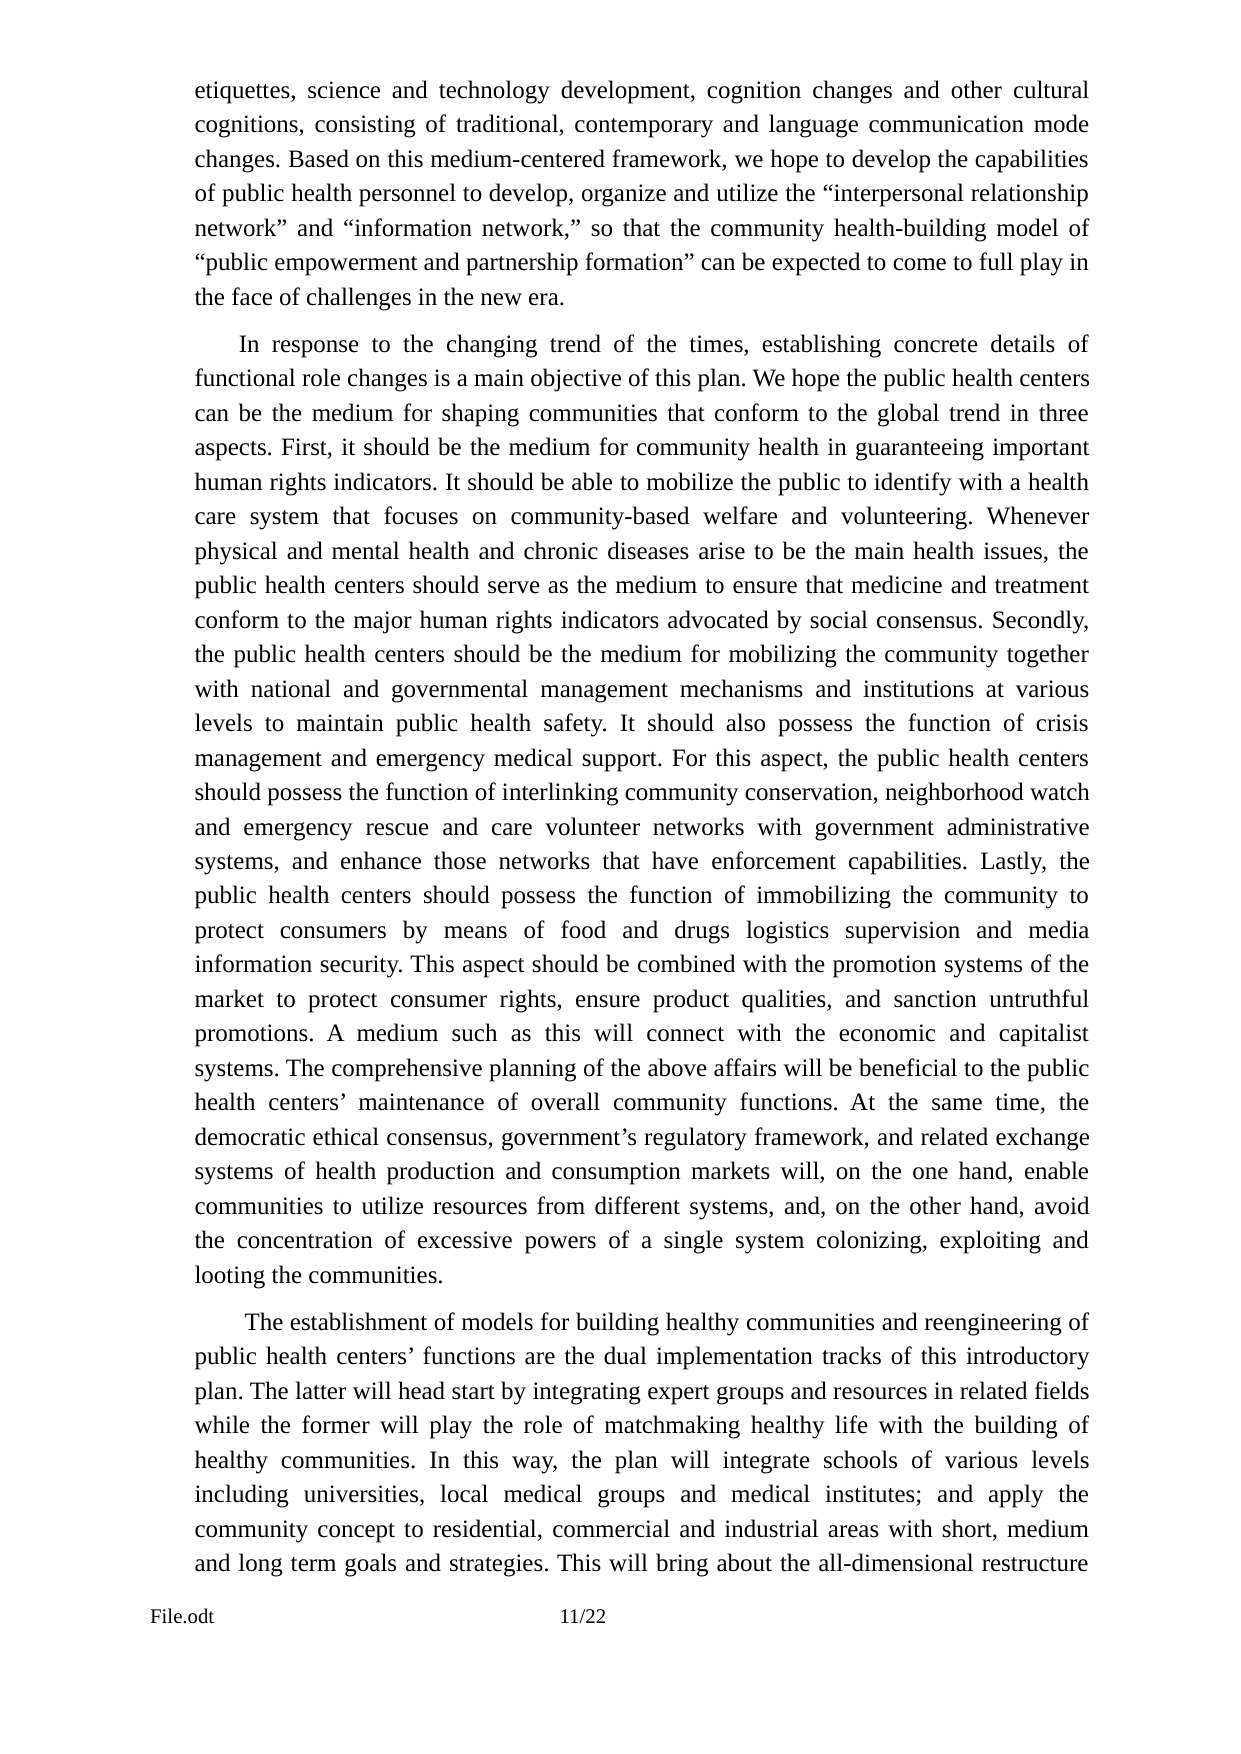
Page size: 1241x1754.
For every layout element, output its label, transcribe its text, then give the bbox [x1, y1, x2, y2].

text In response to the changing trend of the times, establishing concrete details of functional role changes is a main objective of this plan. We hope the public health centers can be the medium for shaping communities that conform to the global trend in three aspects. First, it should be the medium for community health in guaranteeing important human rights indicators. It should be able to mobilize the public to identify with a health care system that focuses on community-based welfare and volunteering. Whenever physical and mental health and chronic diseases arise to be the main health issues, the public health centers should serve as the medium to ensure that medicine and treatment conform to the major human rights indicators advocated by social consensus. Secondly, the public health centers should be the medium for mobilizing the community together with national and governmental management mechanisms and institutions at various levels to maintain public health safety. It should also possess the function of crisis management and emergency medical support. For this aspect, the public health centers should possess the function of interlinking community conservation, neighborhood watch and emergency rescue and care volunteer networks with government administrative systems, and enhance those networks that have enforcement capabilities. Lastly, the public health centers should possess the function of immobilizing the community to protect consumers by means of food and drugs logistics supervision and media information security. This aspect should be combined with the promotion systems of the market to protect consumer rights, ensure product qualities, and sanction untruthful promotions. A medium such as this will connect with the economic and capitalist systems. The comprehensive planning of the above affairs will be beneficial to the public health centers’ maintenance of overall community functions. At the same time, the democratic ethical consensus, government’s regulatory framework, and related exchange systems of health production and consumption markets will, on the one hand, enable communities to utilize resources from different systems, and, on the other hand, avoid the concentration of excessive powers of a single system colonizing, exploiting and looting the communities. [194, 329, 1090, 1288]
text The establishment of models for building healthy communities and reengineering of public health centers’ functions are the dual implementation tracks of this introductory plan. The latter will head start by integrating expert groups and resources in related fields while the former will play the role of matchmaking healthy life with the building of healthy communities. In this way, the plan will integrate schools of various levels including universities, local medical groups and medical institutes; and apply the community concept to residential, commercial and industrial areas with short, medium and long term goals and strategies. This will bring about the all-dimensional restructure [194, 1307, 1090, 1577]
text etiquettes, science and technology development, cognition changes and other cultural cognitions, consisting of traditional, contemporary and language communication mode changes. Based on this medium-centered framework, we hope to develop the capabilities of public health personnel to develop, organize and utilize the “interpersonal relationship network” and “information network,” so that the community health-building model of “public empowerment and partnership formation” can be expected to come to full play in the face of challenges in the new era. [194, 75, 1090, 311]
